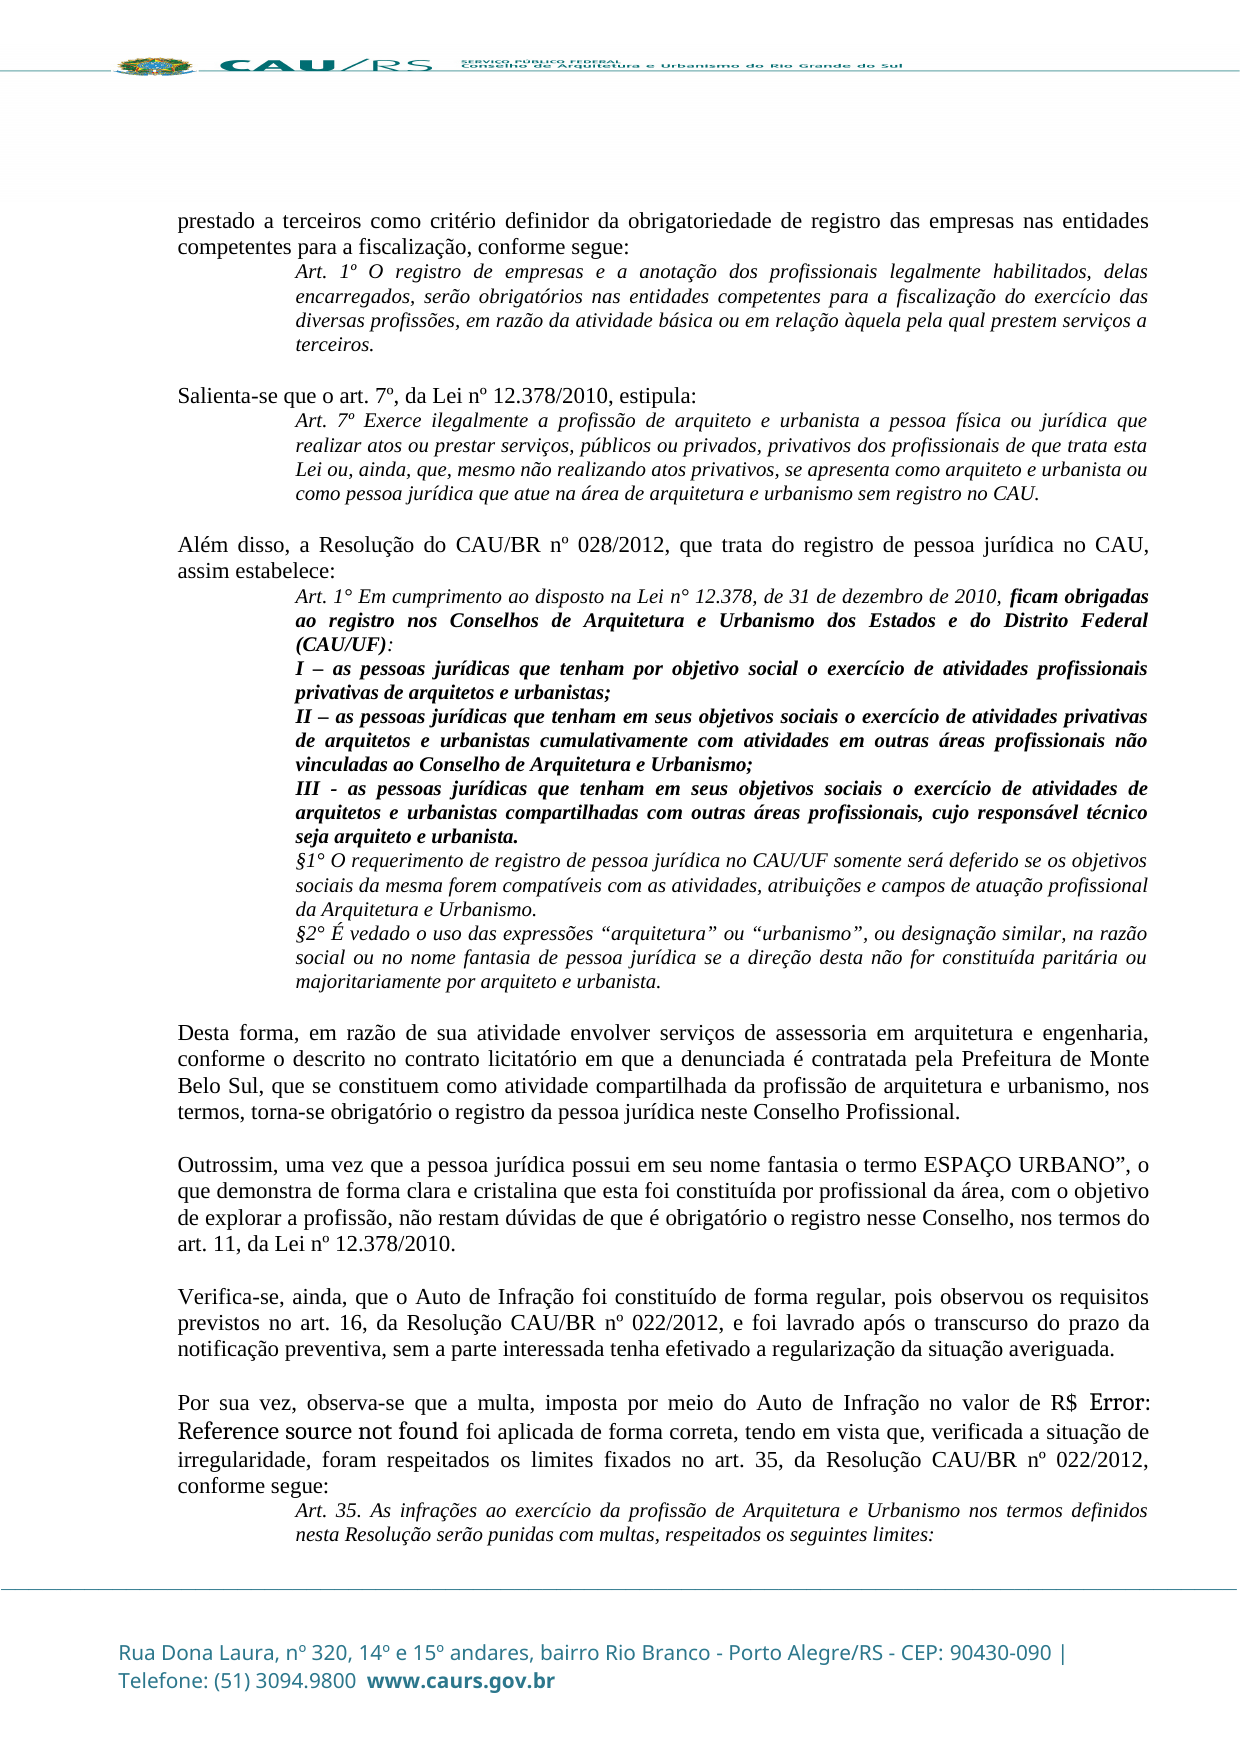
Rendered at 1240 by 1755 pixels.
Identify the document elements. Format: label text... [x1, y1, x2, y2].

text prestado a terceiros como critério definidor da obrigatoriedade de registro das empresas nas entidades competentes para a fiscalização, conforme segue: [177, 207, 1151, 259]
text Art. 1° Em cumprimento ao disposto na Lei n° 12.378, de 31 de dezembro de 2010, ficam obrigadas ao registro nos Conselhos de Arquitetura e Urbanismo dos Estados e do Distrito Federal (CAU/UF): [295, 584, 1151, 656]
text Art. 7º Exerce ilegalmente a profissão de arquiteto e urbanista a pessoa física ou jurídica que realizar atos ou prestar serviços, públicos ou privados, privativos dos profissionais de que trata esta Lei ou, ainda, que, mesmo não realizando atos privativos, se apresenta como arquiteto e urbanista ou como pessoa jurídica que atue na área de arquitetura e urbanismo sem registro no CAU. [295, 408, 1151, 505]
text Art. 35. As infrações ao exercício da profissão de Arquitetura e Urbanismo nos termos definidos nesta Resolução serão punidas com multas, respeitados os seguintes limites: [295, 1498, 1151, 1546]
text Por sua vez, observa-se que a multa, imposta por meio do Auto de Infração no valor de R$ 2.763,90 (dois mil, setecentos e sessenta e três reais e noventa centavos) foi aplicada de forma correta, tendo em vista que, verificada a situação de irregularidade, foram respeitados os limites fixados no art. 35, da Resolução CAU/BR nº 022/2012, conforme segue: [177, 1388, 1151, 1498]
text Art. 1º O registro de empresas e a anotação dos profissionais legalmente habilitados, delas encarregados, serão obrigatórios nas entidades competentes para a fiscalização do exercício das diversas profissões, em razão da atividade básica ou em relação àquela pela qual prestem serviços a terceiros. [295, 259, 1151, 356]
text Outrossim, uma vez que a pessoa jurídica possui em seu nome fantasia o termo ESPAÇO URBANO”, o que demonstra de forma clara e cristalina que esta foi constituída por profissional da área, com o objetivo de explorar a profissão, não restam dúvidas de que é obrigatório o registro nesse Conselho, nos termos do art. 11, da Lei nº 12.378/2010. [177, 1151, 1151, 1256]
text §2° É vedado o uso das expressões “arquitetura” ou “urbanismo”, ou designação similar, na razão social ou no nome fantasia de pessoa jurídica se a direção desta não for constituída paritária ou majoritariamente por arquiteto e urbanista. [295, 921, 1151, 993]
text Além disso, a Resolução do CAU/BR nº 028/2012, que trata do registro de pessoa jurídica no CAU, assim estabelece: [177, 531, 1151, 584]
text II – as pessoas jurídicas que tenham em seus objetivos sociais o exercício de atividades privativas de arquitetos e urbanistas cumulativamente com atividades em outras áreas profissionais não vinculadas ao Conselho de Arquitetura e Urbanismo; [295, 704, 1151, 776]
text Desta forma, em razão de sua atividade envolver serviços de assessoria em arquitetura e engenharia, conforme o descrito no contrato licitatório em que a denunciada é contratada pela Prefeitura de Monte Belo Sul, que se constituem como atividade compartilhada da profissão de arquitetura e urbanismo, nos termos, torna-se obrigatório o registro da pessoa jurídica neste Conselho Profissional. [177, 1019, 1151, 1124]
text Salienta-se que o art. 7º, da Lei nº 12.378/2010, estipula: [177, 382, 1151, 408]
text Verifica-se, ainda, que o Auto de Infração foi constituído de forma regular, pois observou os requisitos previstos no art. 16, da Resolução CAU/BR nº 022/2012, e foi lavrado após o transcurso do prazo da notificação preventiva, sem a parte interessada tenha efetivado a regularização da situação averiguada. [177, 1283, 1151, 1362]
text I – as pessoas jurídicas que tenham por objetivo social o exercício de atividades profissionais privativas de arquitetos e urbanistas; [295, 656, 1151, 704]
text III - as pessoas jurídicas que tenham em seus objetivos sociais o exercício de atividades de arquitetos e urbanistas compartilhadas com outras áreas profissionais, cujo responsável técnico seja arquiteto e urbanista. [295, 776, 1151, 848]
text §1° O requerimento de registro de pessoa jurídica no CAU/UF somente será deferido se os objetivos sociais da mesma forem compatíveis com as atividades, atribuições e campos de atuação profissional da Arquitetura e Urbanismo. [295, 848, 1151, 921]
